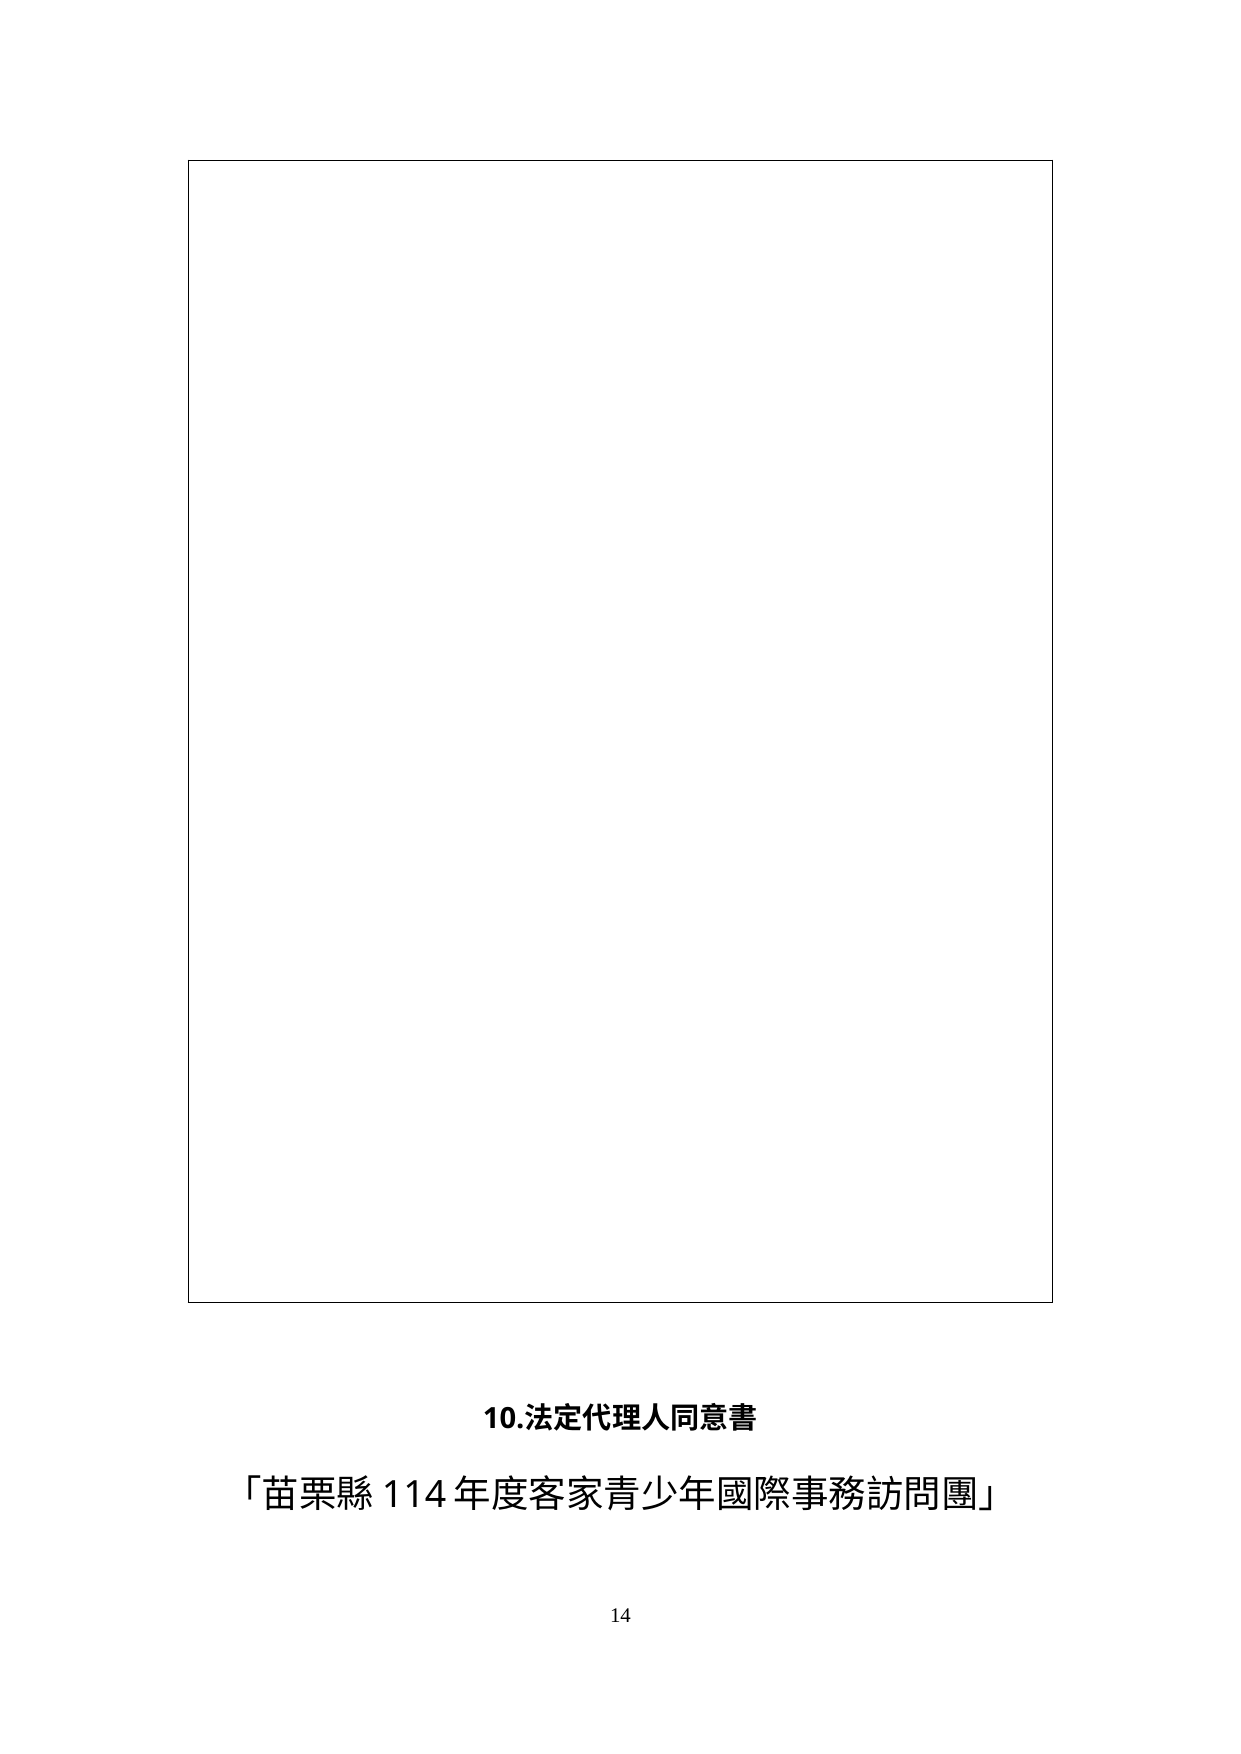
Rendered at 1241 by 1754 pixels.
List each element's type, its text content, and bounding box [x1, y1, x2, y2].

text 「苗栗縣114年度客家青少年國際事務訪問團」 [142, 1453, 1098, 1528]
text 10.法定代理人同意書 [142, 1378, 1098, 1453]
table_cell [189, 161, 1052, 1302]
